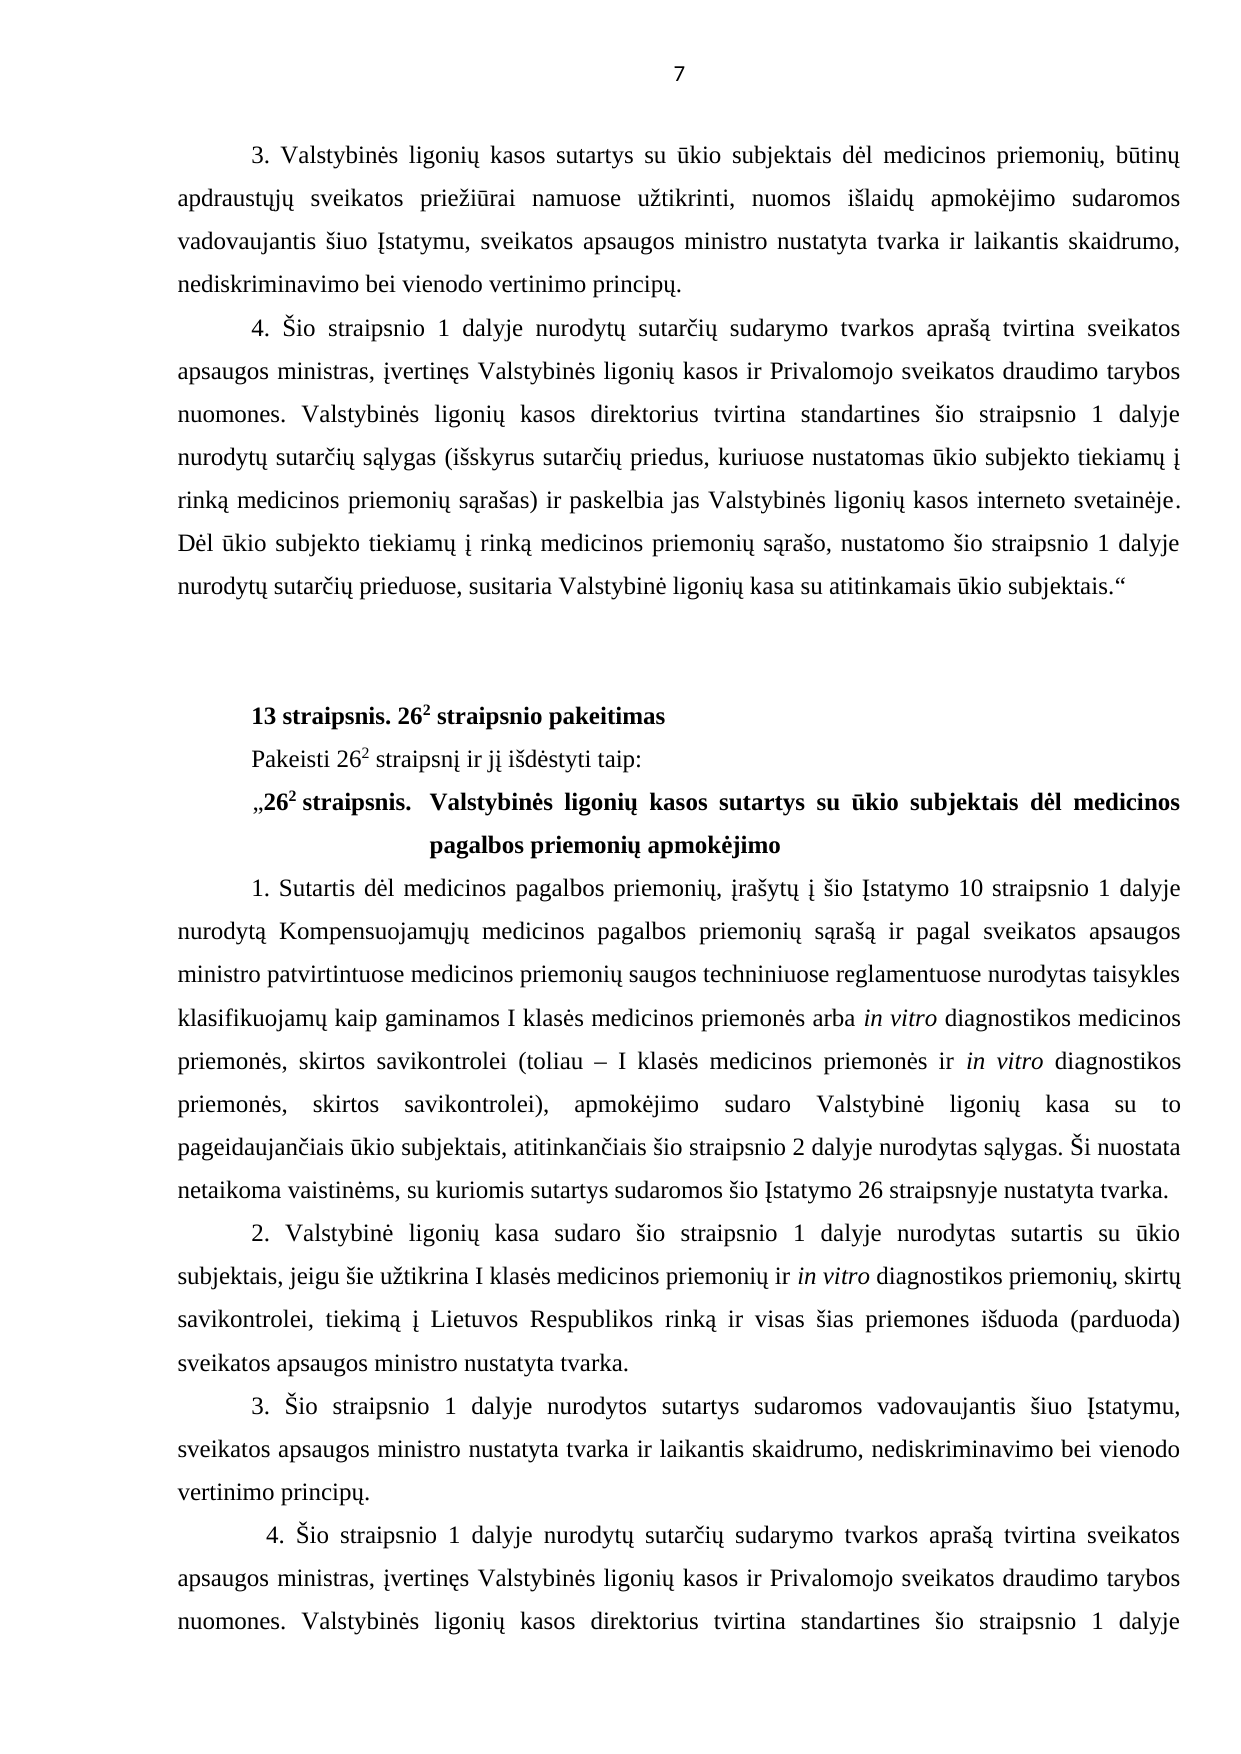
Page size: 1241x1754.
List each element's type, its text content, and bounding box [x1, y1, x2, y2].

text 13 straipsnis. 262 straipsnio pakeitimas [177, 701, 1181, 729]
text 3. Šio straipsnio 1 dalyje nurodytos sutartys sudaromos vadovaujantis šiuo Įstatymu, sveikatos apsaugos ministro nustatyta tvarka ir laikantis skaidrumo, nediskriminavimo bei vienodo vertinimo principų. [177, 1391, 1181, 1506]
text „262 straipsnis. Valstybinės ligonių kasos sutartys su ūkio subjektais dėl medicinos pagalbos priemonių apmokėjimo [252, 787, 1181, 859]
text 1. Sutartis dėl medicinos pagalbos priemonių, įrašytų į šio Įstatymo 10 straipsnio 1 dalyje nurodytą Kompensuojamųjų medicinos pagalbos priemonių sąrašą ir pagal sveikatos apsaugos ministro patvirtintuose medicinos priemonių saugos techniniuose reglamentuose nurodytas taisykles klasifikuojamų kaip gaminamos I klasės medicinos priemonės arba in vitro diagnostikos medicinos priemonės, skirtos savikontrolei (toliau – I klasės medicinos priemonės ir in vitro diagnostikos priemonės, skirtos savikontrolei), apmokėjimo sudaro Valstybinė ligonių kasa su to pageidaujančiais ūkio subjektais, atitinkančiais šio straipsnio 2 dalyje nurodytas sąlygas. Ši nuostata netaikoma vaistinėms, su kuriomis sutartys sudaromos šio Įstatymo 26 straipsnyje nustatyta tvarka. [177, 873, 1181, 1204]
text Pakeisti 262 straipsnį ir jį išdėstyti taip: [177, 744, 1181, 773]
text 2. Valstybinė ligonių kasa sudaro šio straipsnio 1 dalyje nurodytas sutartis su ūkio subjektais, jeigu šie užtikrina I klasės medicinos priemonių ir in vitro diagnostikos priemonių, skirtų savikontrolei, tiekimą į Lietuvos Respublikos rinką ir visas šias priemones išduoda (parduoda) sveikatos apsaugos ministro nustatyta tvarka. [177, 1218, 1181, 1376]
text 3. Valstybinės ligonių kasos sutartys su ūkio subjektais dėl medicinos priemonių, būtinų apdraustųjų sveikatos priežiūrai namuose užtikrinti, nuomos išlaidų apmokėjimo sudaromos vadovaujantis šiuo Įstatymu, sveikatos apsaugos ministro nustatyta tvarka ir laikantis skaidrumo, nediskriminavimo bei vienodo vertinimo principų. [177, 140, 1181, 298]
text 4. Šio straipsnio 1 dalyje nurodytų sutarčių sudarymo tvarkos aprašą tvirtina sveikatos apsaugos ministras, įvertinęs Valstybinės ligonių kasos ir Privalomojo sveikatos draudimo tarybos nuomones. Valstybinės ligonių kasos direktorius tvirtina standartines šio straipsnio 1 dalyje [177, 1520, 1181, 1635]
text 4. Šio straipsnio 1 dalyje nurodytų sutarčių sudarymo tvarkos aprašą tvirtina sveikatos apsaugos ministras, įvertinęs Valstybinės ligonių kasos ir Privalomojo sveikatos draudimo tarybos nuomones. Valstybinės ligonių kasos direktorius tvirtina standartines šio straipsnio 1 dalyje nurodytų sutarčių sąlygas (išskyrus sutarčių priedus, kuriuose nustatomas ūkio subjekto tiekiamų į rinką medicinos priemonių sąrašas) ir paskelbia jas Valstybinės ligonių kasos interneto svetainėje. Dėl ūkio subjekto tiekiamų į rinką medicinos priemonių sąrašo, nustatomo šio straipsnio 1 dalyje nurodytų sutarčių prieduose, susitaria Valstybinė ligonių kasa su atitinkamais ūkio subjektais.“ [177, 313, 1181, 600]
